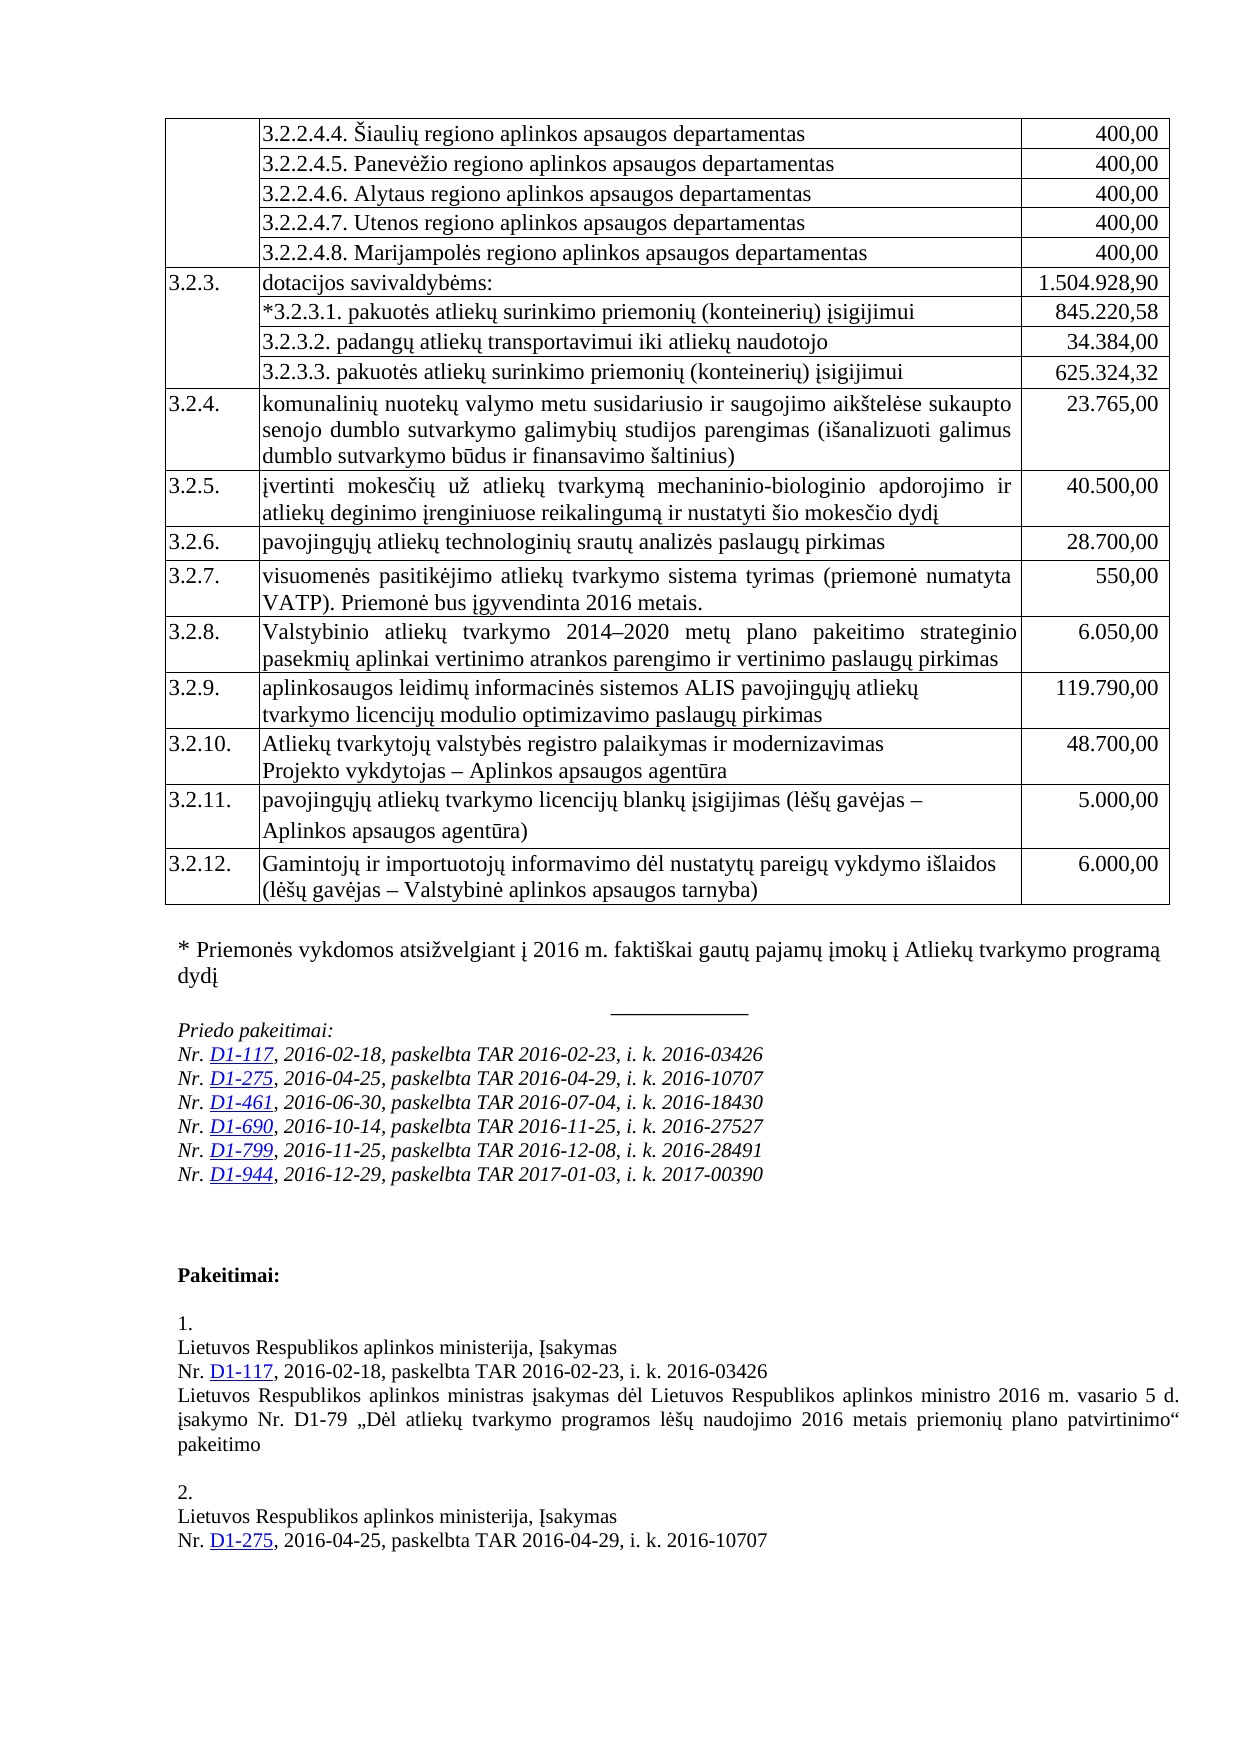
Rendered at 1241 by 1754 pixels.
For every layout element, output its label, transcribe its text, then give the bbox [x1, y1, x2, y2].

table_cell Atliekų tvarkytojų valstybės registro palaikymas ir modernizavimas Projekto vykdytojas ‒ Aplinkos apsaugos agentūra [260, 729, 1021, 784]
text Nr. D1-944, 2016-12-29, paskelbta TAR 2017-01-03, i. k. 2017-00390 [177, 1162, 1181, 1186]
text Nr. D1-799, 2016-11-25, paskelbta TAR 2016-12-08, i. k. 2016-28491 [177, 1138, 1181, 1162]
text ___________ [177, 989, 1181, 1018]
text 1. [177, 1311, 1181, 1335]
table_cell 400,00 [1022, 149, 1169, 177]
table_cell 3.2.11. [166, 785, 259, 848]
text * Priemonės vykdomos atsižvelgiant į 2016 m. faktiškai gautų pajamų įmokų į Atliekų tvarkymo programą dydį [177, 934, 1181, 989]
text Lietuvos Respublikos aplinkos ministras įsakymas dėl Lietuvos Respublikos aplinkos ministro 2016 m. vasario 5 d. įsakymo Nr. D1-79 „Dėl atliekų tvarkymo programos lėšų naudojimo 2016 metais priemonių plano patvirtinimo“ pakeitimo [177, 1383, 1181, 1456]
table_cell *3.2.3.1. pakuotės atliekų surinkimo priemonių (konteinerių) įsigijimui [260, 297, 1021, 326]
table_cell 23.765,00 [1022, 389, 1169, 470]
table_cell 3.2.10. [166, 729, 259, 784]
table_cell [166, 119, 259, 267]
table_cell 3.2.8. [166, 617, 259, 672]
table_cell 400,00 [1022, 179, 1169, 207]
table_cell pavojingųjų atliekų technologinių srautų analizės paslaugų pirkimas [260, 527, 1021, 560]
table_cell pavojingųjų atliekų tvarkymo licencijų blankų įsigijimas (lėšų gavėjas ‒ Aplinkos apsaugos agentūra) [260, 785, 1021, 848]
text Nr. D1-275, 2016-04-25, paskelbta TAR 2016-04-29, i. k. 2016-10707 [177, 1066, 1181, 1090]
text Nr. D1-461, 2016-06-30, paskelbta TAR 2016-07-04, i. k. 2016-18430 [177, 1090, 1181, 1114]
table_cell 3.2.3.3. pakuotės atliekų surinkimo priemonių (konteinerių) įsigijimui [260, 357, 1021, 388]
table_cell 1.504.928,90 [1022, 268, 1169, 296]
table_cell 3.2.5. [166, 471, 259, 526]
text Pakeitimai: [177, 1263, 1181, 1287]
text Lietuvos Respublikos aplinkos ministerija, Įsakymas [177, 1335, 1181, 1359]
table_cell 400,00 [1022, 208, 1169, 237]
table_cell 625.324,32 [1022, 357, 1169, 388]
table_cell 28.700,00 [1022, 527, 1169, 560]
table_cell dotacijos savivaldybėms: [260, 268, 1021, 296]
table_cell 6.050,00 [1022, 617, 1169, 672]
table_cell 3.2.2.4.7. Utenos regiono aplinkos apsaugos departamentas [260, 208, 1021, 237]
table_cell 5.000,00 [1022, 785, 1169, 848]
table_cell 119.790,00 [1022, 673, 1169, 728]
table_cell 48.700,00 [1022, 729, 1169, 784]
text Nr. D1-117, 2016-02-18, paskelbta TAR 2016-02-23, i. k. 2016-03426 [177, 1359, 1181, 1383]
table_cell 3.2.2.4.5. Panevėžio regiono aplinkos apsaugos departamentas [260, 149, 1021, 177]
table_cell 40.500,00 [1022, 471, 1169, 526]
table_cell 34.384,00 [1022, 327, 1169, 356]
table_cell įvertinti mokesčių už atliekų tvarkymą mechaninio-biologinio apdorojimo ir atliekų deginimo įrenginiuose reikalingumą ir nustatyti šio mokesčio dydį [260, 471, 1021, 526]
table_cell 3.2.4. [166, 389, 259, 470]
table_cell 550,00 [1022, 561, 1169, 616]
table_cell 400,00 [1022, 238, 1169, 267]
table_cell 6.000,00 [1022, 849, 1169, 904]
table_cell 3.2.2.4.6. Alytaus regiono aplinkos apsaugos departamentas [260, 179, 1021, 207]
text Priedo pakeitimai: [177, 1018, 1181, 1042]
table_cell aplinkosaugos leidimų informacinės sistemos ALIS pavojingųjų atliekų tvarkymo licencijų modulio optimizavimo paslaugų pirkimas [260, 673, 1021, 728]
table_cell komunalinių nuotekų valymo metu susidariusio ir saugojimo aikštelėse sukaupto senojo dumblo sutvarkymo galimybių studijos parengimas (išanalizuoti galimus dumblo sutvarkymo būdus ir finansavimo šaltinius) [260, 389, 1021, 470]
table_cell visuomenės pasitikėjimo atliekų tvarkymo sistema tyrimas (priemonė numatyta VATP). Priemonė bus įgyvendinta 2016 metais. [260, 561, 1021, 616]
table_cell 3.2.6. [166, 527, 259, 560]
table_cell 3.2.2.4.8. Marijampolės regiono aplinkos apsaugos departamentas [260, 238, 1021, 267]
table_cell 3.2.7. [166, 561, 259, 616]
table_cell 3.2.3.2. padangų atliekų transportavimui iki atliekų naudotojo [260, 327, 1021, 356]
table_cell 3.2.9. [166, 673, 259, 728]
table_cell Valstybinio atliekų tvarkymo 2014‒2020 metų plano pakeitimo strateginio pasekmių aplinkai vertinimo atrankos parengimo ir vertinimo paslaugų pirkimas [260, 617, 1021, 672]
table_cell [166, 356, 259, 388]
text Lietuvos Respublikos aplinkos ministerija, Įsakymas [177, 1504, 1181, 1528]
text Nr. D1-690, 2016-10-14, paskelbta TAR 2016-11-25, i. k. 2016-27527 [177, 1114, 1181, 1138]
table_cell 400,00 [1022, 119, 1169, 148]
table_cell 3.2.3. [166, 268, 259, 356]
table_cell 3.2.12. [166, 849, 259, 904]
table_cell Gamintojų ir importuotojų informavimo dėl nustatytų pareigų vykdymo išlaidos (lėšų gavėjas – Valstybinė aplinkos apsaugos tarnyba) [260, 849, 1021, 904]
table_cell 845.220,58 [1022, 297, 1169, 326]
text Nr. D1-275, 2016-04-25, paskelbta TAR 2016-04-29, i. k. 2016-10707 [177, 1528, 1181, 1552]
text Nr. D1-117, 2016-02-18, paskelbta TAR 2016-02-23, i. k. 2016-03426 [177, 1042, 1181, 1066]
text 2. [177, 1479, 1181, 1504]
table_cell 3.2.2.4.4. Šiaulių regiono aplinkos apsaugos departamentas [260, 119, 1021, 148]
